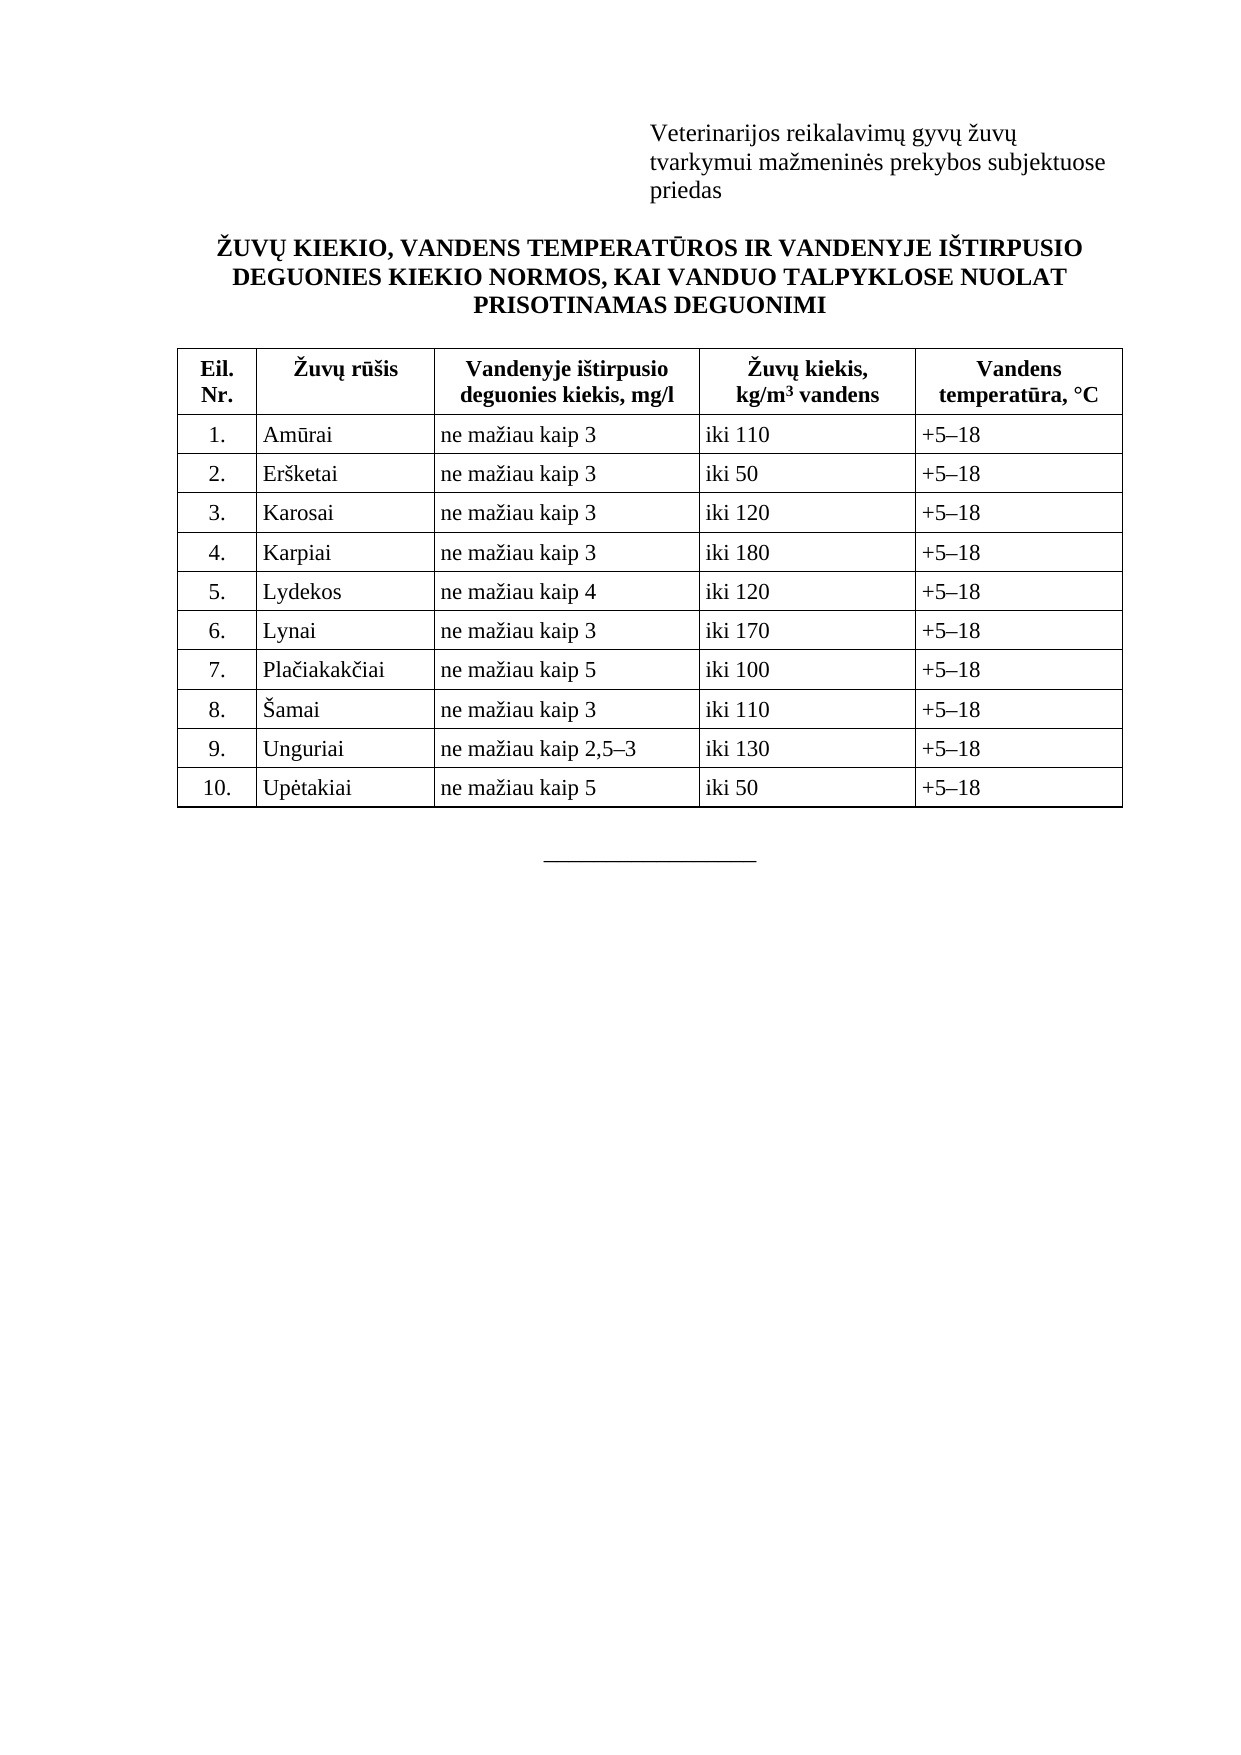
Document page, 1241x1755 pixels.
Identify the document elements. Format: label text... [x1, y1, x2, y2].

table_cell +5–18 [916, 650, 1122, 689]
table_cell +5–18 [916, 729, 1122, 767]
table_cell Lydekos [257, 572, 434, 610]
table_header Eil. Nr. [178, 349, 256, 414]
table_cell 8. [178, 690, 256, 728]
table_cell Unguriai [257, 729, 434, 767]
table_cell ne mažiau kaip 5 [435, 768, 699, 806]
table_header Vandenyje ištirpusio deguonies kiekis, mg/l [435, 349, 699, 414]
table_cell ne mažiau kaip 3 [435, 493, 699, 532]
table_cell iki 100 [700, 650, 915, 689]
table_cell iki 50 [700, 454, 915, 492]
table_cell ne mažiau kaip 3 [435, 690, 699, 728]
table_cell ne mažiau kaip 3 [435, 533, 699, 571]
table_cell Šamai [257, 690, 434, 728]
table_cell ne mažiau kaip 3 [435, 415, 699, 453]
table_cell iki 130 [700, 729, 915, 767]
table_cell ne mažiau kaip 5 [435, 650, 699, 689]
text Veterinarijos reikalavimų gyvų žuvų tvarkymui mažmeninės prekybos subjektuose [649, 118, 1122, 176]
table_cell +5–18 [916, 493, 1122, 532]
table_cell 4. [178, 533, 256, 571]
table_cell +5–18 [916, 415, 1122, 453]
table_header Vandens temperatūra, °C [916, 349, 1122, 414]
table_cell +5–18 [916, 690, 1122, 728]
table_header Žuvų rūšis [257, 349, 434, 414]
table_cell ne mažiau kaip 4 [435, 572, 699, 610]
table_cell iki 120 [700, 493, 915, 532]
table_cell iki 170 [700, 611, 915, 649]
table_cell iki 180 [700, 533, 915, 571]
table_cell 2. [178, 454, 256, 492]
table_cell +5–18 [916, 533, 1122, 571]
table_cell Eršketai [257, 454, 434, 492]
table_cell ne mažiau kaip 3 [435, 611, 699, 649]
table_cell +5–18 [916, 572, 1122, 610]
table_cell 9. [178, 729, 256, 767]
table_cell +5–18 [916, 611, 1122, 649]
table_cell iki 110 [700, 690, 915, 728]
table_cell ne mažiau kaip 3 [435, 454, 699, 492]
table_cell Amūrai [257, 415, 434, 453]
table_cell +5–18 [916, 454, 1122, 492]
table_cell Karpiai [257, 533, 434, 571]
table_cell iki 110 [700, 415, 915, 453]
table_cell ne mažiau kaip 2,5–3 [435, 729, 699, 767]
table_cell 6. [178, 611, 256, 649]
text _________________ [177, 836, 1122, 865]
table_cell Lynai [257, 611, 434, 649]
table_cell 3. [178, 493, 256, 532]
table_cell 5. [178, 572, 256, 610]
table_cell +5–18 [916, 768, 1122, 806]
table_cell Plačiakakčiai [257, 650, 434, 689]
table_cell 1. [178, 415, 256, 453]
text priedas [649, 176, 1122, 204]
table_cell 10. [178, 768, 256, 806]
table_cell 7. [178, 650, 256, 689]
table_header Žuvų kiekis, kg/m3 vandens [700, 349, 915, 414]
text ŽUVŲ KIEKIO, VANDENS TEMPERATŪROS IR VANDENYJE IŠTIRPUSIO DEGUONIES KIEKIO NORMOS, KAI VANDUO TALPYKLOSE NUOLAT PRISOTINAMAS DEGUONIMI [177, 233, 1122, 319]
table_cell Upėtakiai [257, 768, 434, 806]
table_cell iki 120 [700, 572, 915, 610]
table_cell iki 50 [700, 768, 915, 806]
table_cell Karosai [257, 493, 434, 532]
